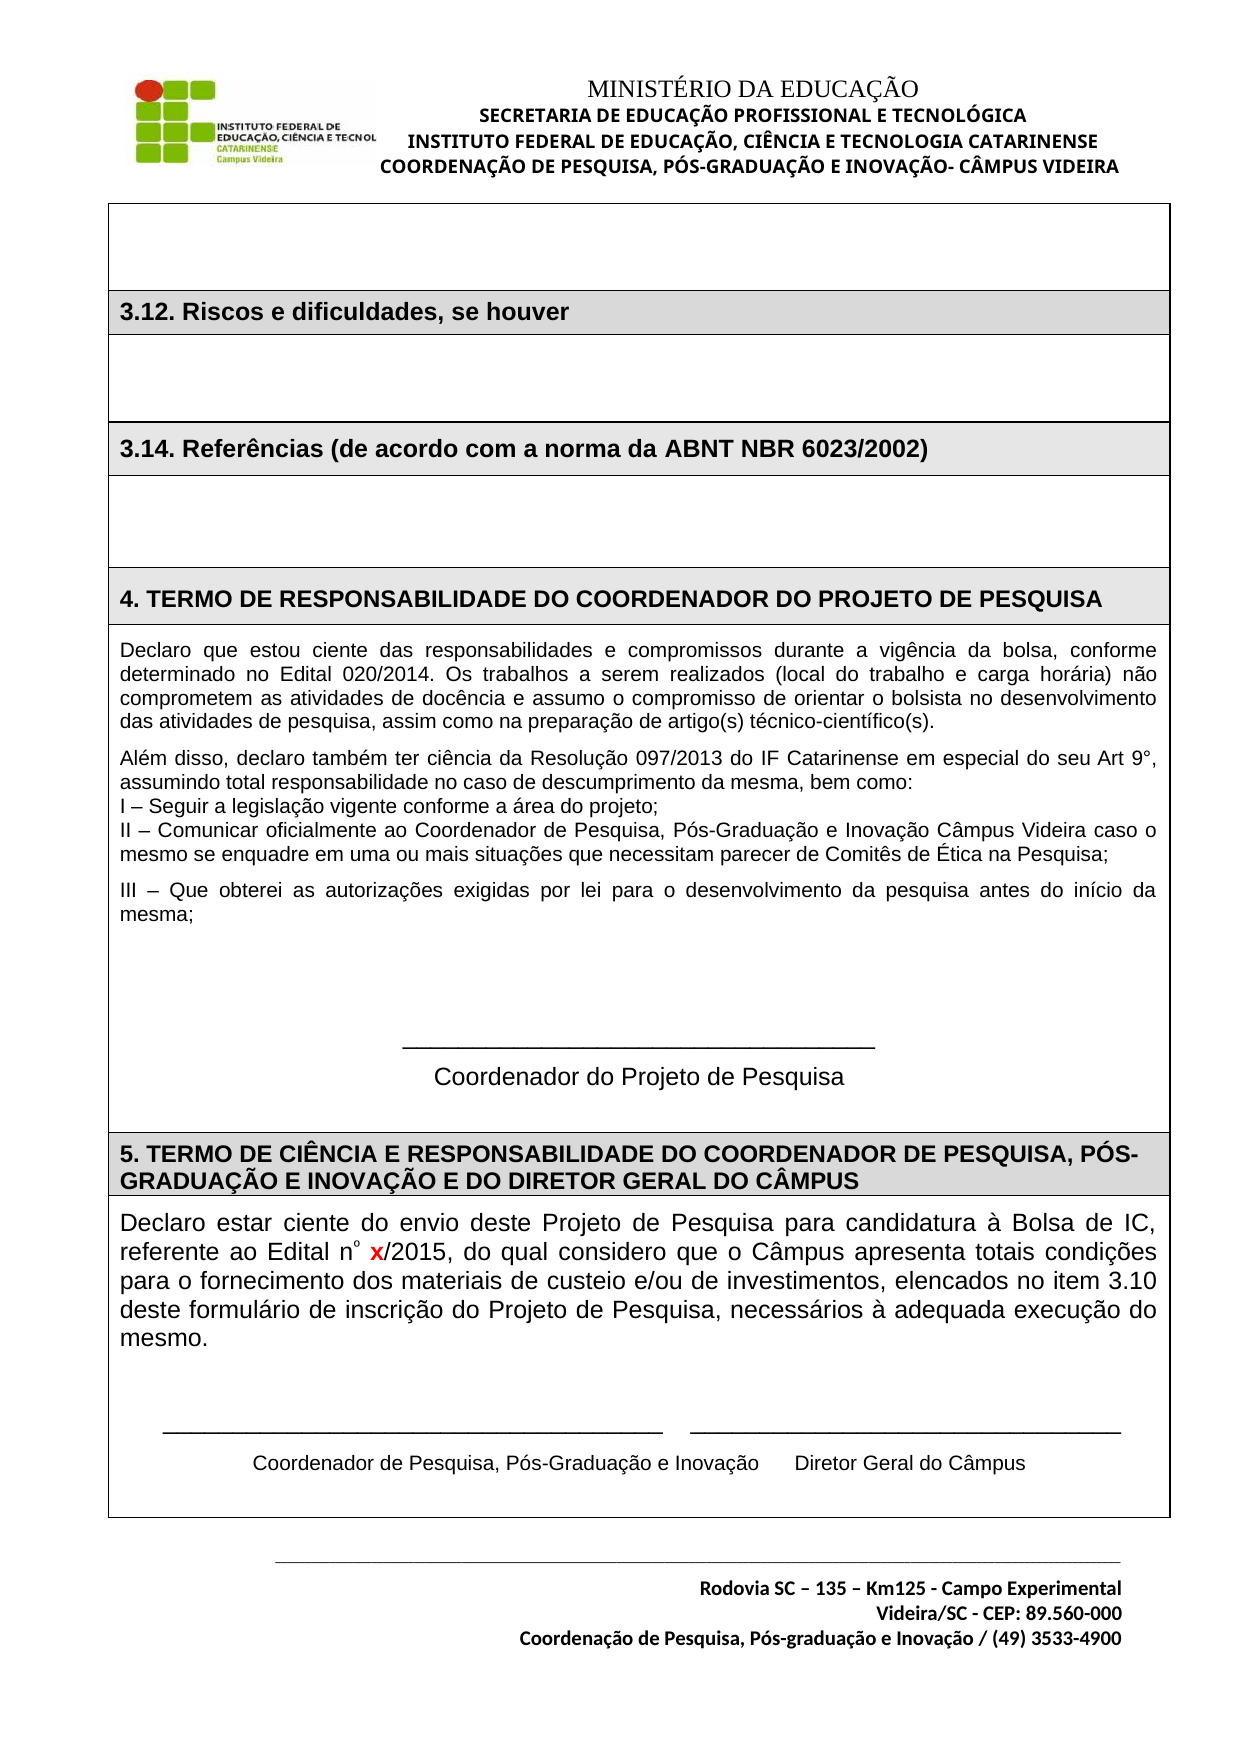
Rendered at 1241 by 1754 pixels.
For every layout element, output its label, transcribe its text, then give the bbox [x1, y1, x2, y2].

table_cell 3.12. Riscos e dificuldades, se houver [109, 291, 1169, 334]
table_cell [109, 204, 1169, 290]
table_cell Declaro estar ciente do envio deste Projeto de Pesquisa para candidatura à Bolsa de IC, referente ao Edital nº x/2015, do qual considero que o Câmpus apresenta totais condições para o fornecimento dos materiais de custeio e/ou de investimentos, elencados no item 3.10 deste formulário de inscrição do Projeto de Pesquisa, necessários à adequada execução do mesmo. ____________________________________ _______________________________ Coordenador de Pesquisa, Pós-Graduação e Inovação Diretor Geral do Câmpus [109, 1196, 1169, 1517]
table_cell [109, 476, 1169, 567]
table_cell Declaro que estou ciente das responsabilidades e compromissos durante a vigência da bolsa, conforme determinado no Edital 020/2014. Os trabalhos a serem realizados (local do trabalho e carga horária) não comprometem as atividades de docência e assumo o compromisso de orientar o bolsista no desenvolvimento das atividades de pesquisa, assim como na preparação de artigo(s) técnico-científico(s). Além disso, declaro também ter ciência da Resolução 097/2013 do IF Catarinense em especial do seu Art 9°, assumindo total responsabilidade no caso de descumprimento da mesma, bem como: I – Seguir a legislação vigente conforme a área do projeto; II – Comunicar oficialmente ao Coordenador de Pesquisa, Pós-Graduação e Inovação Câmpus Videira caso o mesmo se enquadre em uma ou mais situações que necessitam parecer de Comitês de Ética na Pesquisa; III – Que obterei as autorizações exigidas por lei para o desenvolvimento da pesquisa antes do início da mesma; __________________________________ Coordenador do Projeto de Pesquisa [109, 625, 1169, 1132]
table_cell 3.14. Referências (de acordo com a norma da ABNT NBR 6023/2002) [109, 423, 1169, 475]
table_cell 5. TERMO DE CIÊNCIA E RESPONSABILIDADE DO COORDENADOR DE PESQUISA, PÓS-GRADUAÇÃO E INOVAÇÃO E DO DIRETOR GERAL DO CÂMPUS [109, 1133, 1169, 1195]
table_cell 4. TERMO DE RESPONSABILIDADE DO COORDENADOR DO PROJETO DE PESQUISA [109, 568, 1169, 624]
table_cell [109, 335, 1169, 421]
